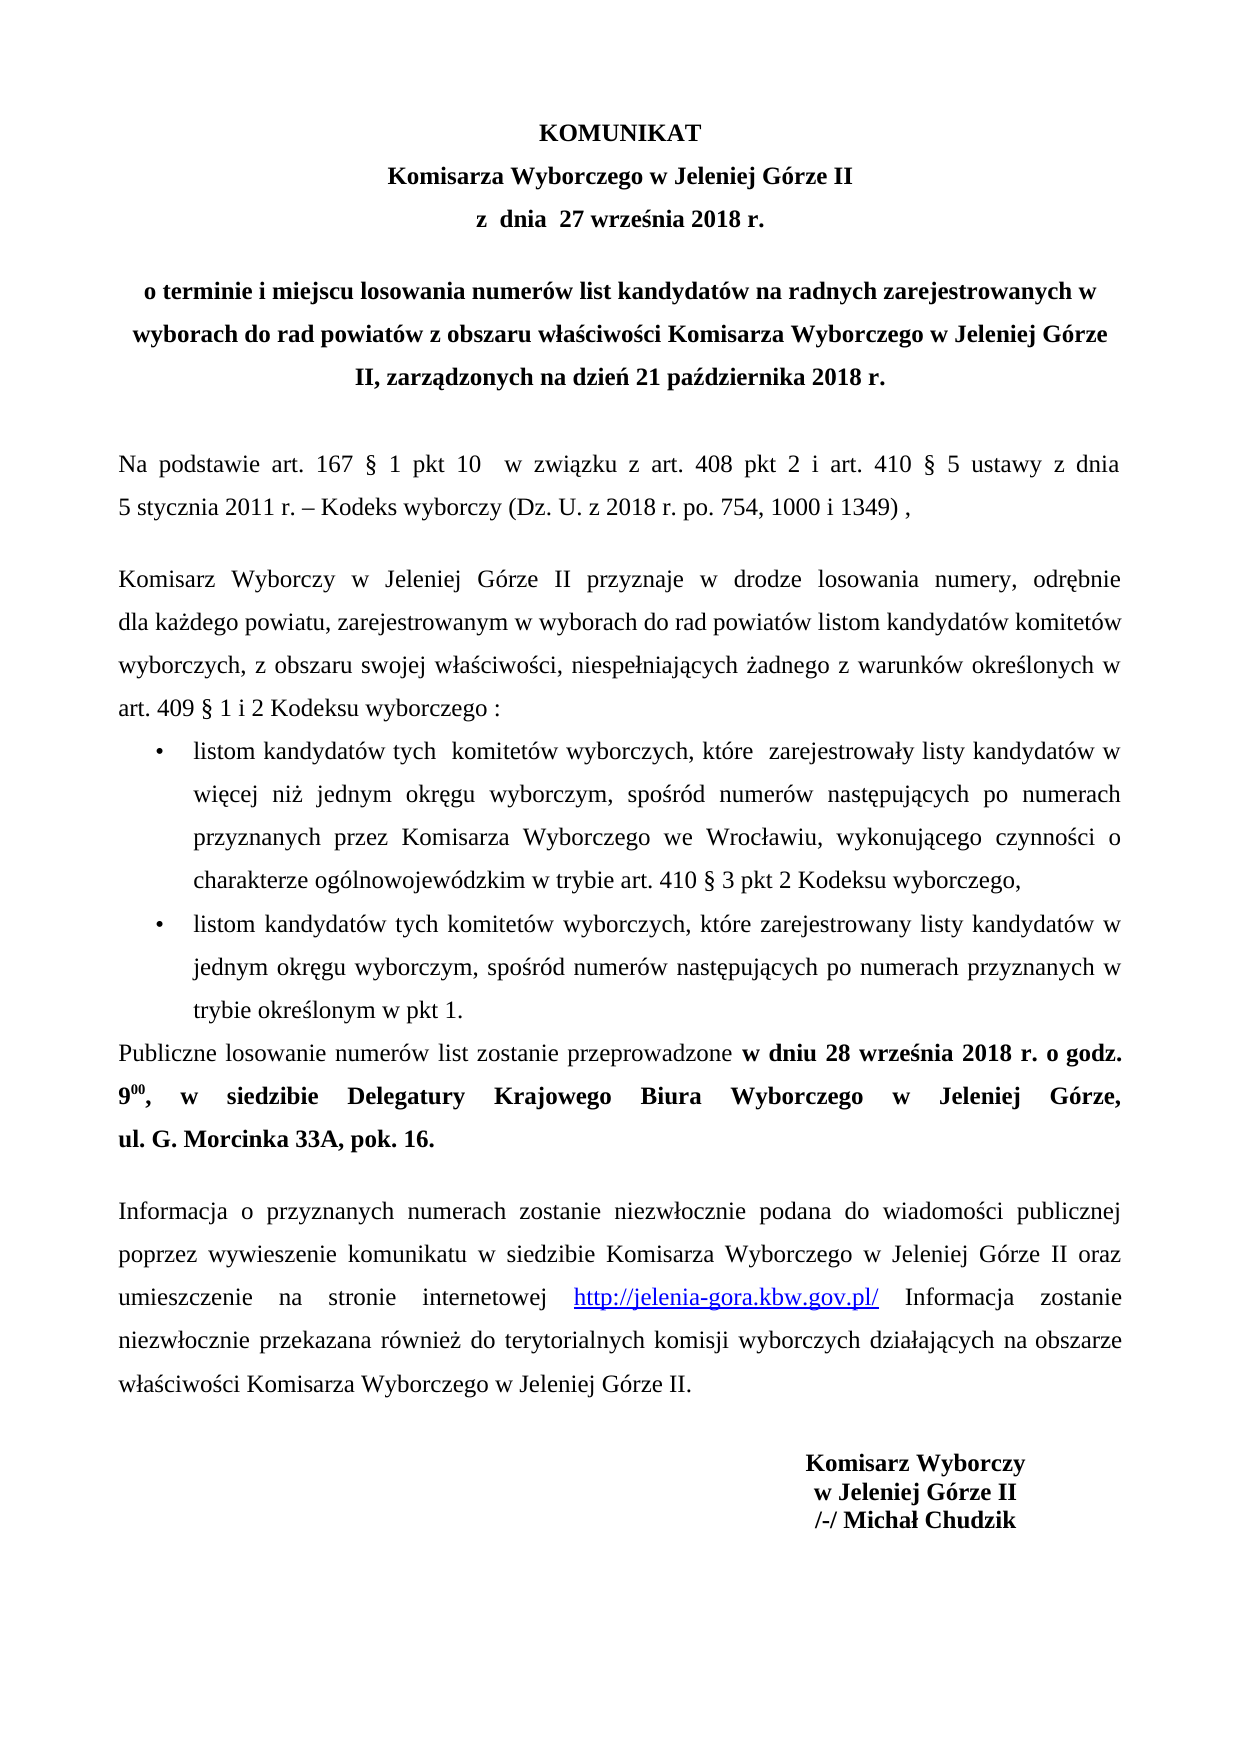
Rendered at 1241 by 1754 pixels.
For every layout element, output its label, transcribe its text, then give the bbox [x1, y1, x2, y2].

text Komisarz Wyborczy w Jeleniej Górze II przyznaje w drodze losowania numery, odrębnie dla każdego powiatu, zarejestrowanym w wyborach do rad powiatów listom kandydatów komitetów wyborczych, z obszaru swojej właściwości, niespełniających żadnego z warunków określonych w art. 409 § 1 i 2 Kodeksu wyborczego : [118, 564, 1122, 722]
list listom kandydatów tych komitetów wyborczych, które zarejestrowany listy kandydatów w jednym okręgu wyborczym, spośród numerów następujących po numerach przyznanych w trybie określonym w pkt 1. [156, 909, 1122, 1024]
text z dnia 27 września 2018 r. [118, 204, 1122, 233]
text /-/ Michał Chudzik [118, 1505, 1122, 1534]
text Komisarz Wyborczy [118, 1448, 1122, 1477]
text KOMUNIKAT [118, 118, 1122, 147]
text w Jeleniej Górze II [118, 1477, 1122, 1505]
list listom kandydatów tych komitetów wyborczych, które zarejestrowały listy kandydatów w więcej niż jednym okręgu wyborczym, spośród numerów następujących po numerach przyznanych przez Komisarza Wyborczego we Wrocławiu, wykonującego czynności o charakterze ogólnowojewódzkim w trybie art. 410 § 3 pkt 2 Kodeksu wyborczego, [156, 736, 1122, 894]
text Publiczne losowanie numerów list zostanie przeprowadzone w dniu 28 września 2018 r. o godz. 900, w siedzibie Delegatury Krajowego Biura Wyborczego w Jeleniej Górze, ul. G. Morcinka 33A, pok. 16. [118, 1038, 1122, 1153]
text o terminie i miejscu losowania numerów list kandydatów na radnych zarejestrowanych w wyborach do rad powiatów z obszaru właściwości Komisarza Wyborczego w Jeleniej Górze II, zarządzonych na dzień 21 października 2018 r. [118, 276, 1122, 391]
text Na podstawie art. 167 § 1 pkt 10 w związku z art. 408 pkt 2 i art. 410 § 5 ustawy z dnia 5 stycznia 2011 r. – Kodeks wyborczy (Dz. U. z 2018 r. po. 754, 1000 i 1349) , [118, 449, 1122, 521]
text Informacja o przyznanych numerach zostanie niezwłocznie podana do wiadomości publicznej poprzez wywieszenie komunikatu w siedzibie Komisarza Wyborczego w Jeleniej Górze II oraz umieszczenie na stronie internetowej http://jelenia-gora.kbw.gov.pl/ Informacja zostanie niezwłocznie przekazana również do terytorialnych komisji wyborczych działających na obszarze właściwości Komisarza Wyborczego w Jeleniej Górze II. [118, 1196, 1122, 1397]
text Komisarza Wyborczego w Jeleniej Górze II [118, 161, 1122, 190]
